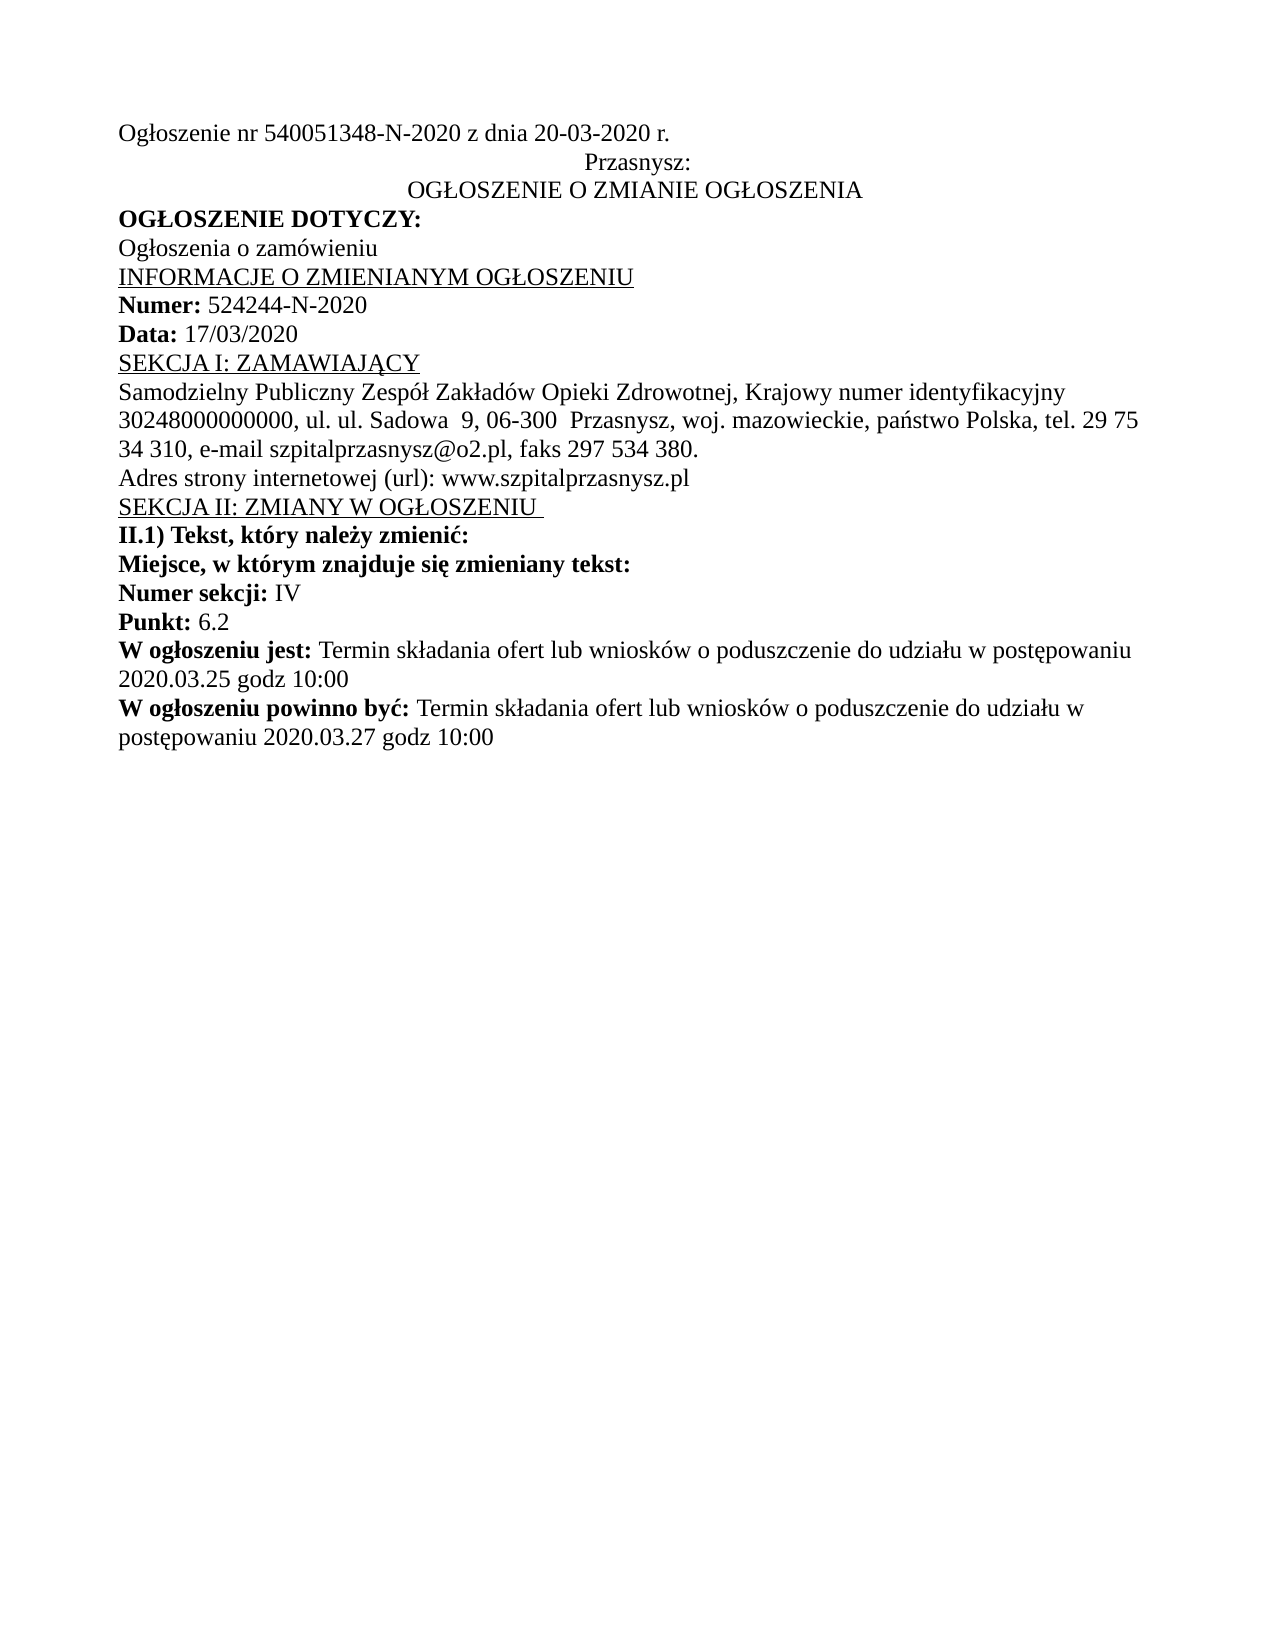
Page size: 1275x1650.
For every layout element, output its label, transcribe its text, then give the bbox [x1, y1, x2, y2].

text SEKCJA II: ZMIANY W OGŁOSZENIU [118, 492, 1157, 521]
text Ogłoszenia o zamówieniu [118, 233, 1157, 262]
text Samodzielny Publiczny Zespół Zakładów Opieki Zdrowotnej, Krajowy numer identyfikacyjny 30248000000000, ul. ul. Sadowa 9, 06-300 Przasnysz, woj. mazowieckie, państwo Polska, tel. 29 75 34 310, e-mail szpitalprzasnysz@o2.pl, faks 297 534 380. Adres strony internetowej (url): www.szpitalprzasnysz.pl [118, 377, 1157, 492]
text Ogłoszenie nr 540051348-N-2020 z dnia 20-03-2020 r. [118, 118, 1157, 147]
text II.1) Tekst, który należy zmienić: [118, 521, 1157, 549]
text OGŁOSZENIE DOTYCZY: [118, 204, 1157, 233]
text INFORMACJE O ZMIENIANYM OGŁOSZENIU [118, 262, 1157, 291]
text SEKCJA I: ZAMAWIAJĄCY [118, 348, 1157, 377]
text Miejsce, w którym znajduje się zmieniany tekst: Numer sekcji: IV Punkt: 6.2 W ogłoszeniu jest: Termin składania ofert lub wniosków o poduszczenie do udziału w postępowaniu 2020.03.25 godz 10:00 W ogłoszeniu powinno być: Termin składania ofert lub wniosków o poduszczenie do udziału w postępowaniu 2020.03.27 godz 10:00 [118, 549, 1157, 751]
text Przasnysz: OGŁOSZENIE O ZMIANIE OGŁOSZENIA [118, 147, 1157, 204]
text Numer: 524244-N-2020 Data: 17/03/2020 [118, 291, 1157, 348]
